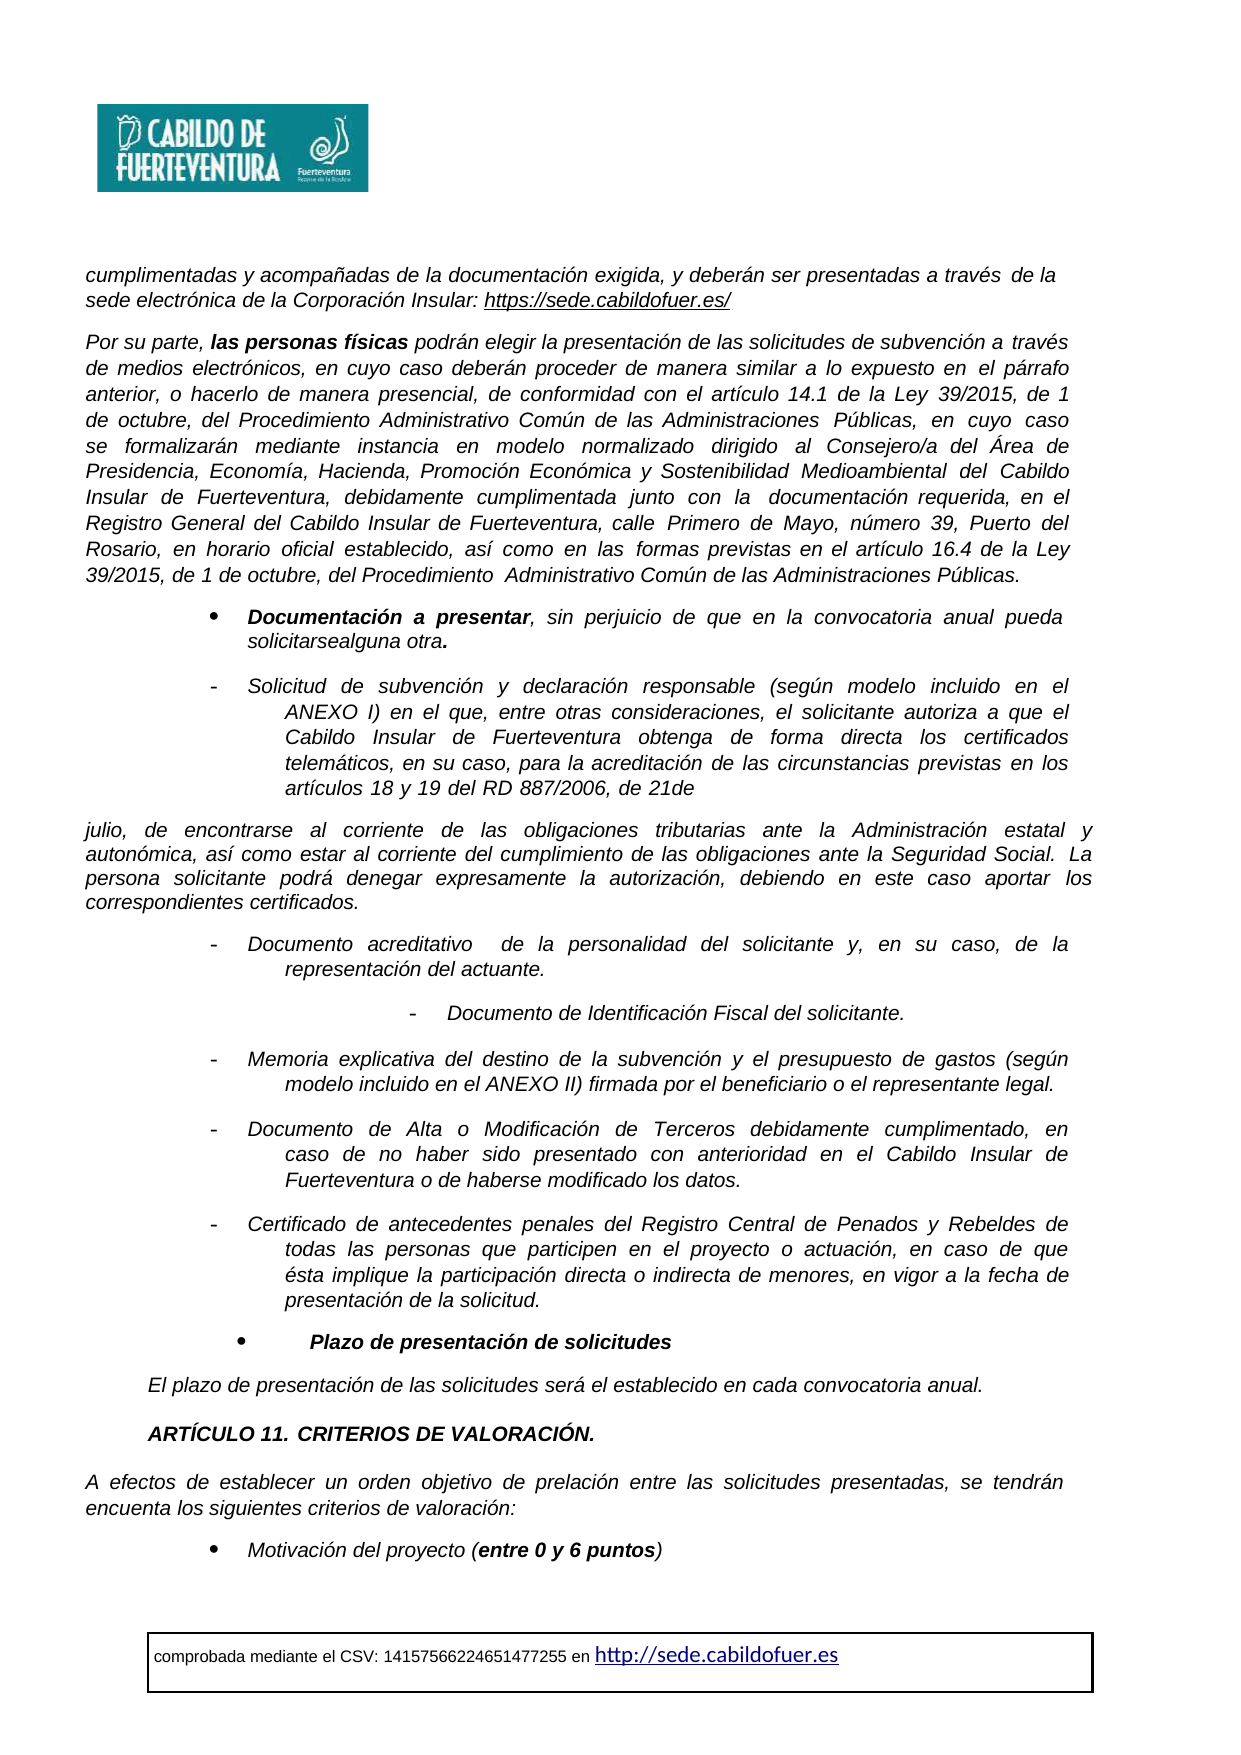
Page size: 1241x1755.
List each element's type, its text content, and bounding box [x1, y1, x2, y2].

text A efectos de establecer un orden objetivo de prelación entre las solicitudes presentadas, se tendrán encuenta los siguientes criterios de valoración: [85, 1470, 1081, 1519]
list Solicitud de subvención y declaración responsable (según modelo incluido en el ANEXO I) en el que, entre otras consideraciones, el solicitante autoriza a que el Cabildo Insular de Fuerteventura obtenga de forma directa los certificados telemáticos, en su caso, para la acreditación de las circunstancias previstas en los artículos 18 y 19 del RD 887/2006, de 21de [210, 672, 1069, 799]
list Motivación del proyecto (entre 0 y 6 puntos) [210, 1537, 1107, 1562]
list Certificado de antecedentes penales del Registro Central de Penados y Rebeldes de todas las personas que participen en el proyecto o actuación, en caso de que ésta implique la participación directa o indirecta de menores, en vigor a la fecha de presentación de la solicitud. [210, 1209, 1069, 1312]
list Plazo de presentación de solicitudes [237, 1330, 1107, 1354]
text julio, de encontrarse al corriente de las obligaciones tributarias ante la Administración estatal y autonómica, así como estar al corriente del cumplimiento de las obligaciones ante la Seguridad Social. La persona solicitante podrá denegar expresamente la autorización, debiendo en este caso aportar los correspondientes certificados. [85, 818, 1093, 914]
list Documento de Identificación Fiscal del solicitante. [409, 999, 1107, 1026]
list Documentación a presentar, sin perjuicio de que en la convocatoria anual pueda solicitarsealguna otra. [210, 605, 1068, 653]
text Por su parte, las personas físicas podrán elegir la presentación de las solicitudes de subvención a través de medios electrónicos, en cuyo caso deberán proceder de manera similar a lo expuesto en el párrafo anterior, o hacerlo de manera presencial, de conformidad con el artículo 14.1 de la Ley 39/2015, de 1 de octubre, del Procedimiento Administrativo Común de las Administraciones Públicas, en cuyo caso se formalizarán mediante instancia en modelo normalizado dirigido al Consejero/a del Área de Presidencia, Economía, Hacienda, Promoción Económica y Sostenibilidad Medioambiental del Cabildo Insular de Fuerteventura, debidamente cumplimentada junto con la documentación requerida, en el Registro General del Cabildo Insular de Fuerteventura, calle Primero de Mayo, número 39, Puerto del Rosario, en horario oficial establecido, así como en las formas previstas en el artículo 16.4 de la Ley 39/2015, de 1 de octubre, del Procedimiento Administrativo Común de las Administraciones Públicas. [85, 330, 1070, 587]
text El plazo de presentación de las solicitudes será el establecido en cada convocatoria anual. [148, 1373, 1107, 1397]
text cumplimentadas y acompañadas de la documentación exigida, y deberán ser presentadas a través de la sede electrónica de la Corporación Insular: https://sede.cabildofuer.es/ [85, 262, 1081, 312]
list Documento acreditativo de la personalidad del solicitante y, en su caso, de la representación del actuante. [210, 930, 1069, 981]
list Memoria explicativa del destino de la subvención y el presupuesto de gastos (según modelo incluido en el ANEXO II) firmada por el beneficiario o el representante legal. [210, 1045, 1069, 1096]
list Documento de Alta o Modificación de Terceros debidamente cumplimentado, en caso de no haber sido presentado con anterioridad en el Cabildo Insular de Fuerteventura o de haberse modificado los datos. [210, 1115, 1069, 1191]
subtitle ARTÍCULO 11. CRITERIOS DE VALORACIÓN. [148, 1422, 1107, 1446]
